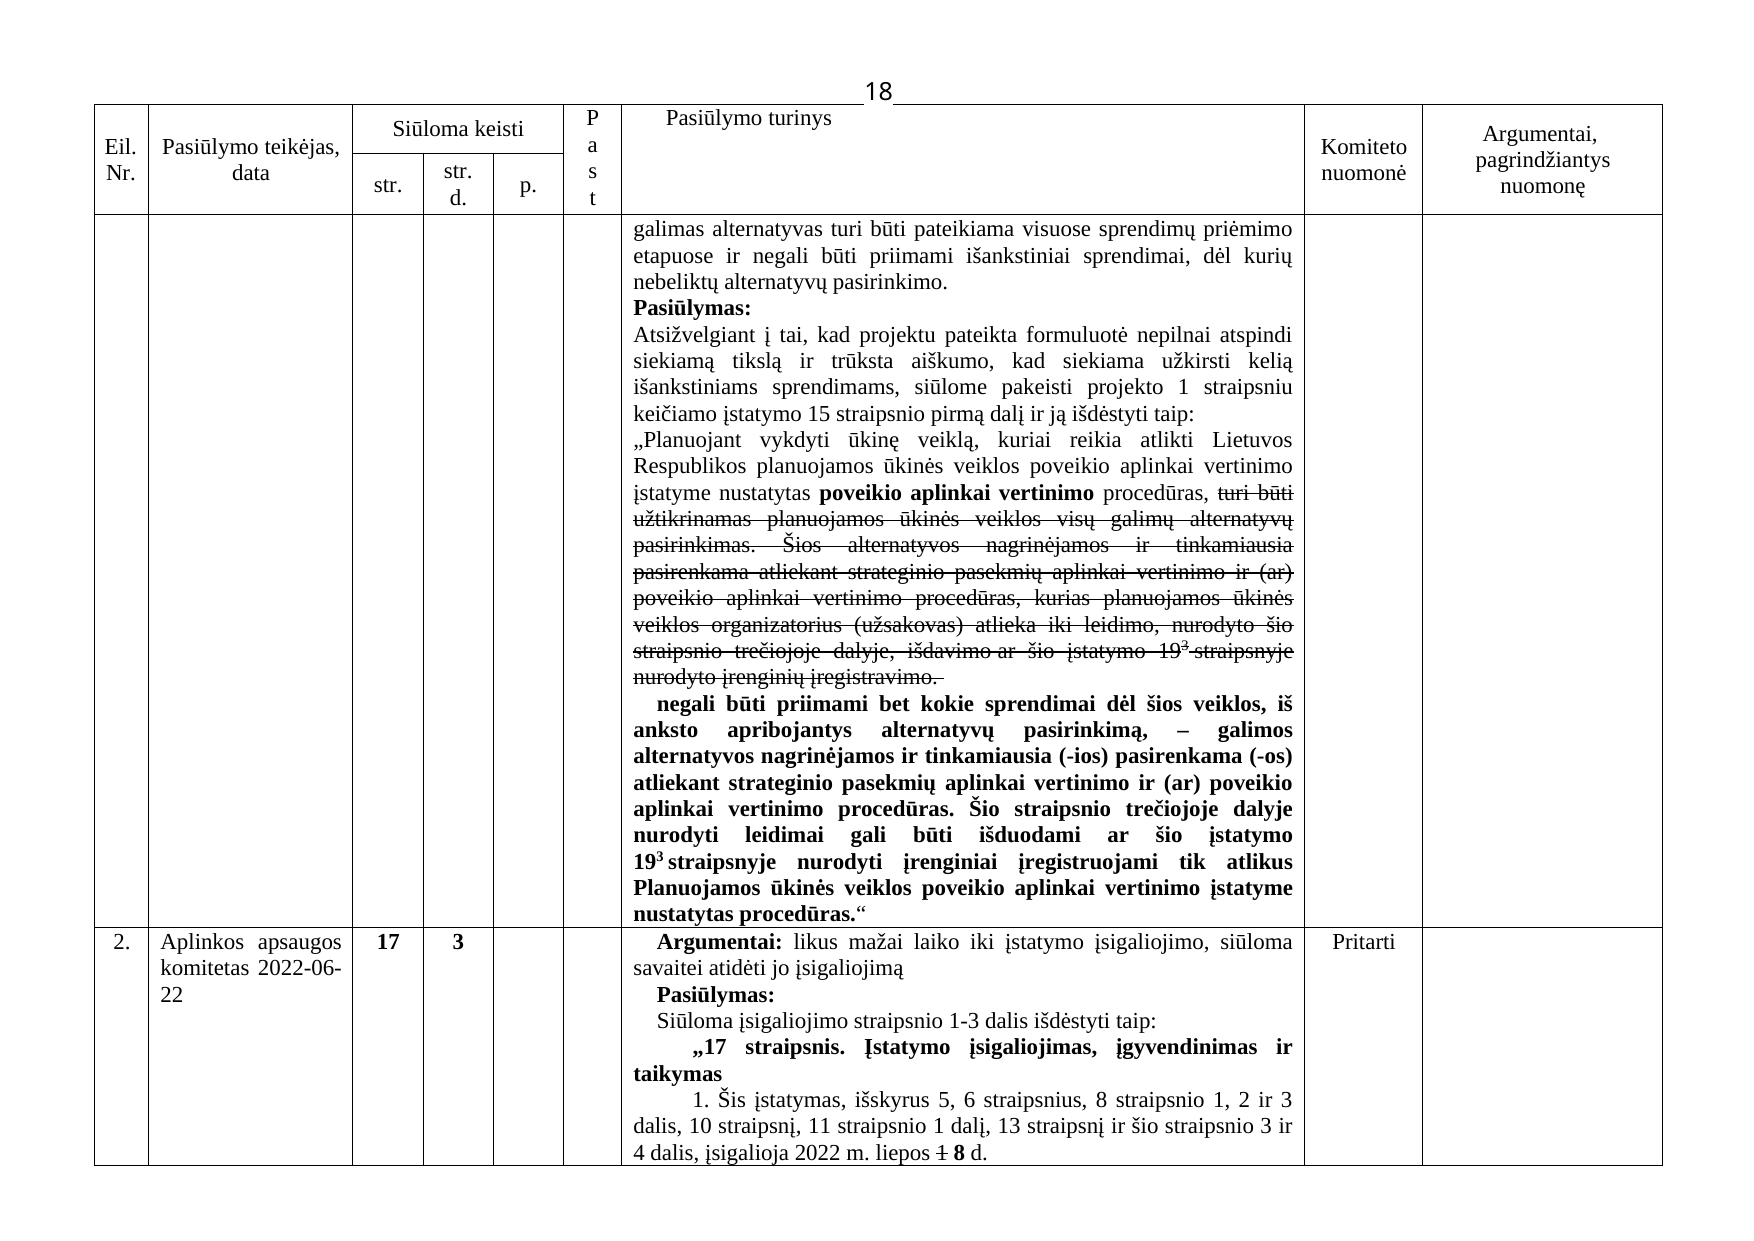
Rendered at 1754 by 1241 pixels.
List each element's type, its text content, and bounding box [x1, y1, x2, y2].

table_cell [95, 215, 148, 927]
table_cell [494, 928, 563, 1165]
table_cell 2. [95, 928, 148, 1165]
table_cell p. [494, 154, 563, 214]
table_cell str. [353, 154, 423, 214]
table_cell Pritarti [1305, 928, 1422, 1165]
table_header Eil. Nr. [95, 105, 148, 214]
table_cell [564, 928, 621, 1165]
table_cell 17 [353, 928, 423, 1165]
table_cell 3 [424, 928, 493, 1165]
table_cell [494, 215, 563, 927]
table_header Pastabos [564, 105, 621, 214]
table_cell [1423, 215, 1662, 927]
table_cell str. d. [424, 154, 493, 214]
table_header Pasiūlymo teikėjas, data [149, 105, 352, 214]
table_cell Aplinkos apsaugos komitetas 2022-06-22 [149, 928, 352, 1165]
table_cell [1423, 928, 1662, 1165]
table_cell galimas alternatyvas turi būti pateikiama visuose sprendimų priėmimo etapuose ir negali būti priimami išankstiniai sprendimai, dėl kurių nebeliktų alternatyvų pasirinkimo. Pasiūlymas: Atsižvelgiant į tai, kad projektu pateikta formuluotė nepilnai atspindi siekiamą tikslą ir trūksta aiškumo, kad siekiama užkirsti kelią išankstiniams sprendimams, siūlome pakeisti projekto 1 straipsniu keičiamo įstatymo 15 straipsnio pirmą dalį ir ją išdėstyti taip: „Planuojant vykdyti ūkinę veiklą, kuriai reikia atlikti Lietuvos Respublikos planuojamos ūkinės veiklos poveikio aplinkai vertinimo įstatyme nustatytas poveikio aplinkai vertinimo procedūras, turi būti užtikrinamas planuojamos ūkinės veiklos visų galimų alternatyvų pasirinkimas. Šios alternatyvos nagrinėjamos ir tinkamiausia pasirenkama atliekant strateginio pasekmių aplinkai vertinimo ir (ar) poveikio aplinkai vertinimo procedūras, kurias planuojamos ūkinės veiklos organizatorius (užsakovas) atlieka iki leidimo, nurodyto šio straipsnio trečiojoje dalyje, išdavimo ar šio įstatymo 193 straipsnyje nurodyto įrenginių įregistravimo. negali būti priimami bet kokie sprendimai dėl šios veiklos, iš anksto apribojantys alternatyvų pasirinkimą, – galimos alternatyvos nagrinėjamos ir tinkamiausia (-ios) pasirenkama (-os) atliekant strateginio pasekmių aplinkai vertinimo ir (ar) poveikio aplinkai vertinimo procedūras. Šio straipsnio trečiojoje dalyje nurodyti leidimai gali būti išduodami ar šio įstatymo 193 straipsnyje nurodyti įrenginiai įregistruojami tik atlikus Planuojamos ūkinės veiklos poveikio aplinkai vertinimo įstatyme nustatytas procedūras.“ [622, 215, 1304, 927]
table_header Argumentai, pagrindžiantys nuomonę [1423, 105, 1662, 214]
table_header Komiteto nuomonė [1305, 105, 1422, 214]
table_cell [424, 215, 493, 927]
table_header Pasiūlymo turinys [622, 105, 1304, 214]
table_cell [353, 215, 423, 927]
table_cell [1305, 215, 1422, 927]
table_cell Argumentai: likus mažai laiko iki įstatymo įsigaliojimo, siūloma savaitei atidėti jo įsigaliojimą Pasiūlymas: Siūloma įsigaliojimo straipsnio 1-3 dalis išdėstyti taip: „17 straipsnis. Įstatymo įsigaliojimas, įgyvendinimas ir taikymas 1. Šis įstatymas, išskyrus 5, 6 straipsnius, 8 straipsnio 1, 2 ir 3 dalis, 10 straipsnį, 11 straipsnio 1 dalį, 13 straipsnį ir šio straipsnio 3 ir 4 dalis, įsigalioja 2022 m. liepos 1 8 d. [622, 928, 1304, 1165]
table_cell [564, 215, 621, 927]
table_cell [149, 215, 352, 927]
table_header Siūloma keisti [353, 105, 563, 153]
